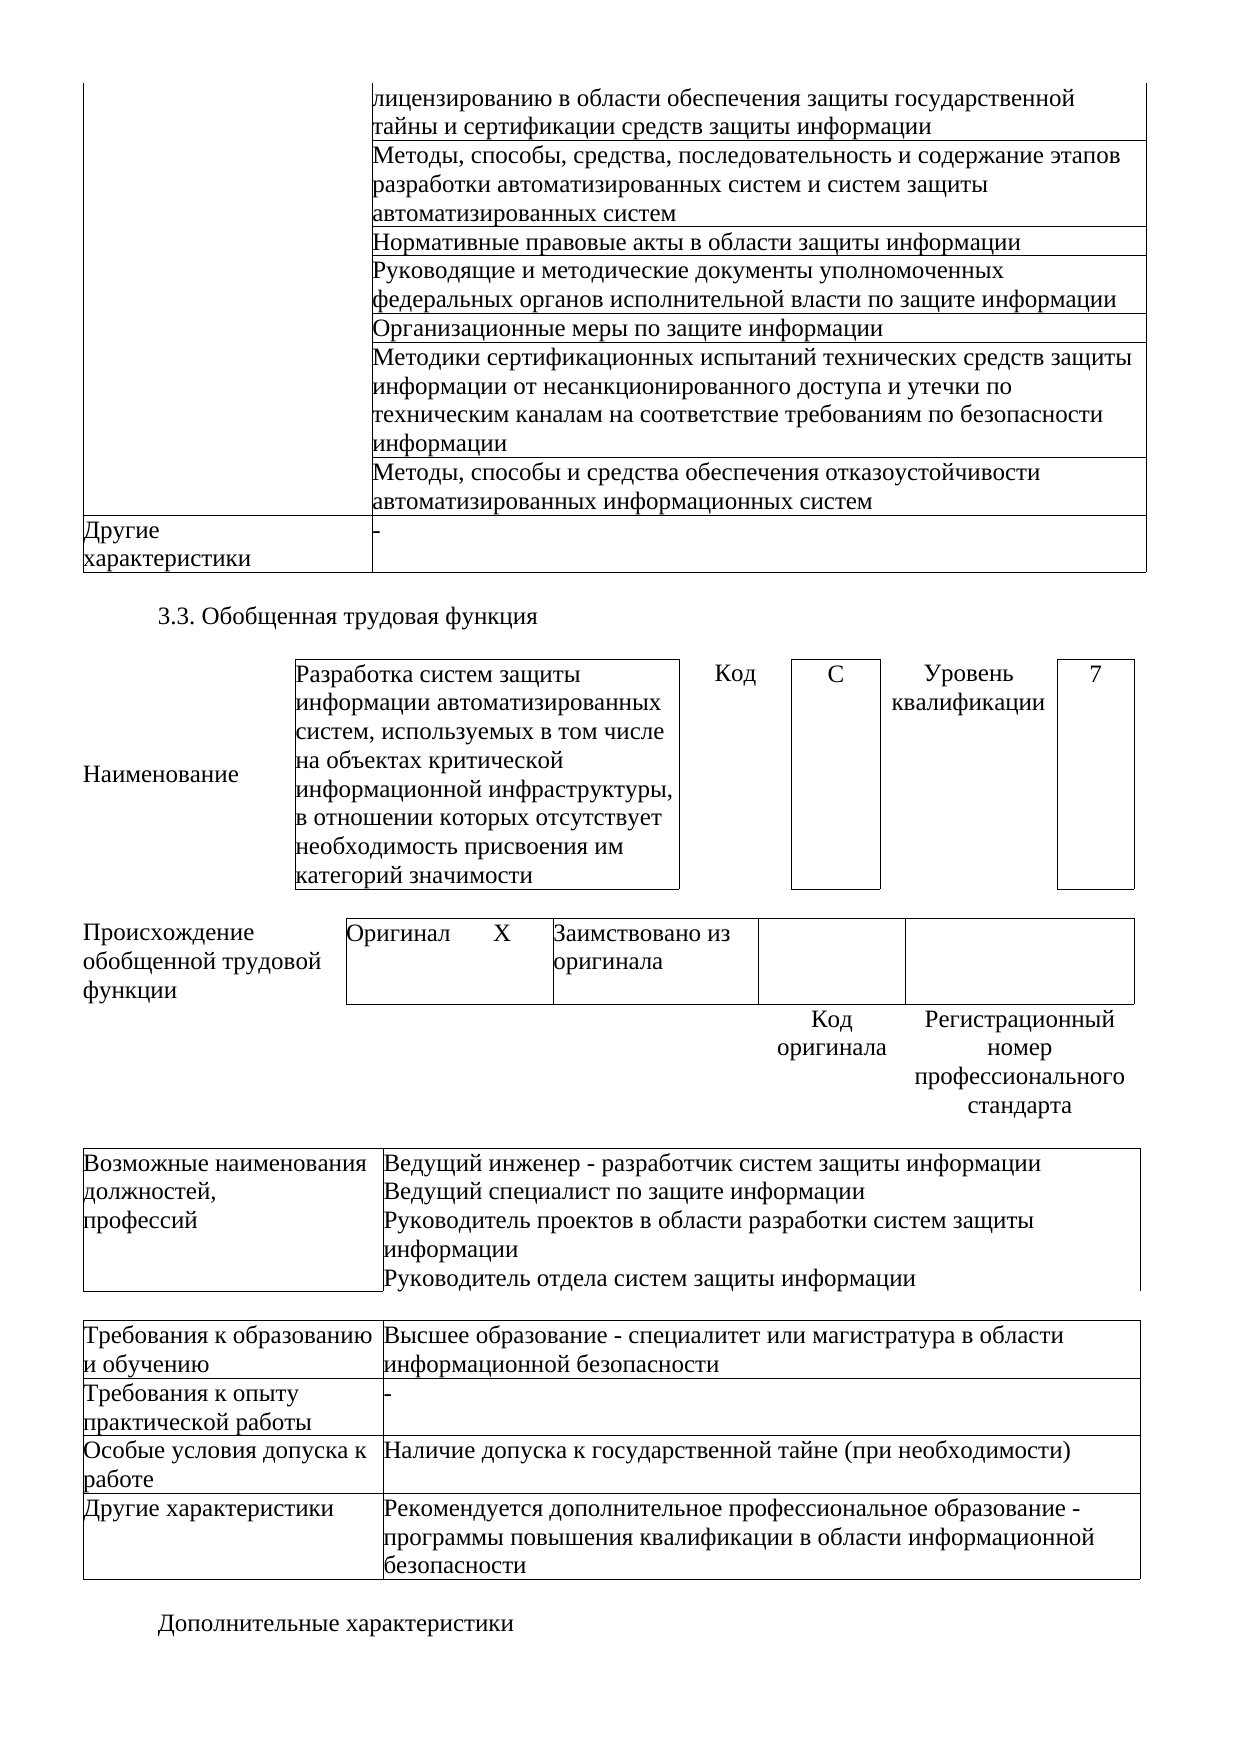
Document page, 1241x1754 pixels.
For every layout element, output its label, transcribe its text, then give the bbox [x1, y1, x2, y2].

table_header X [493, 919, 553, 1004]
table_cell Другие характеристики [84, 516, 372, 572]
table_cell Другие характеристики [84, 1494, 383, 1579]
table_cell Регистрационный номер профессионального стандарта [905, 1005, 1134, 1119]
table_header Уровень квалификации [881, 659, 1057, 889]
table_cell Наличие допуска к государственной тайне (при необходимости) [384, 1436, 1140, 1493]
table_header Код [680, 659, 791, 889]
table_cell Организационные меры по защите информации [373, 314, 1146, 342]
table_cell Методики сертификационных испытаний технических средств защиты информации от несанкционированного доступа и утечки по техническим каналам на соответствие требованиям по безопасности информации [373, 343, 1146, 457]
table_cell лицензированию в области обеспечения защиты государственной тайны и сертификации средств защиты информации [373, 83, 1146, 140]
text 3.3. Обобщенная трудовая функция [83, 601, 1157, 630]
table_header Наименование [83, 659, 295, 889]
table_cell - [384, 1379, 1140, 1435]
table_cell Рекомендуется дополнительное профессиональное образование - программы повышения квалификации в области информационной безопасности [384, 1494, 1140, 1579]
table_header Возможные наименования должностей, профессий [84, 1149, 383, 1291]
table_header Разработка систем защиты информации автоматизированных систем, используемых в том числе на объектах критической информационной инфраструктуры, в отношении которых отсутствует необходимость присвоения им категорий значимости [296, 660, 679, 889]
table_header 7 [1058, 660, 1134, 889]
table_cell [83, 1004, 346, 1119]
table_cell [346, 1005, 553, 1119]
table_cell - [373, 516, 1146, 572]
table_cell Высшее образование - специалитет или магистратура в области информационной безопасности [384, 1321, 1140, 1378]
table_header Происхождение обобщенной трудовой функции [83, 918, 346, 1004]
table_header Оригинал [347, 919, 493, 1004]
table_cell Нормативные правовые акты в области защиты информации [373, 227, 1146, 255]
table_cell [83, 1291, 1140, 1320]
table_header [759, 919, 905, 1004]
table_cell Код оригинала [758, 1005, 905, 1119]
table_cell Методы, способы и средства обеспечения отказоустойчивости автоматизированных информационных систем [373, 458, 1146, 515]
table_cell Руководящие и методические документы уполномоченных федеральных органов исполнительной власти по защите информации [373, 256, 1146, 313]
table_cell Особые условия допуска к работе [84, 1436, 383, 1493]
table_header C [792, 660, 880, 889]
table_header [906, 919, 1134, 1004]
table_header Заимствовано из оригинала [554, 919, 758, 1004]
table_cell [84, 83, 372, 515]
table_cell Методы, способы, средства, последовательность и содержание этапов разработки автоматизированных систем и систем защиты автоматизированных систем [373, 141, 1146, 226]
table_cell Требования к опыту практической работы [84, 1379, 383, 1435]
text Дополнительные характеристики [83, 1608, 1157, 1637]
table_cell Требования к образованию и обучению [84, 1321, 383, 1378]
table_header Ведущий инженер - разработчик систем защиты информации Ведущий специалист по защите информации Руководитель проектов в области разработки систем защиты информации Руководитель отдела систем защиты информации [384, 1149, 1140, 1291]
table_cell [553, 1005, 758, 1119]
